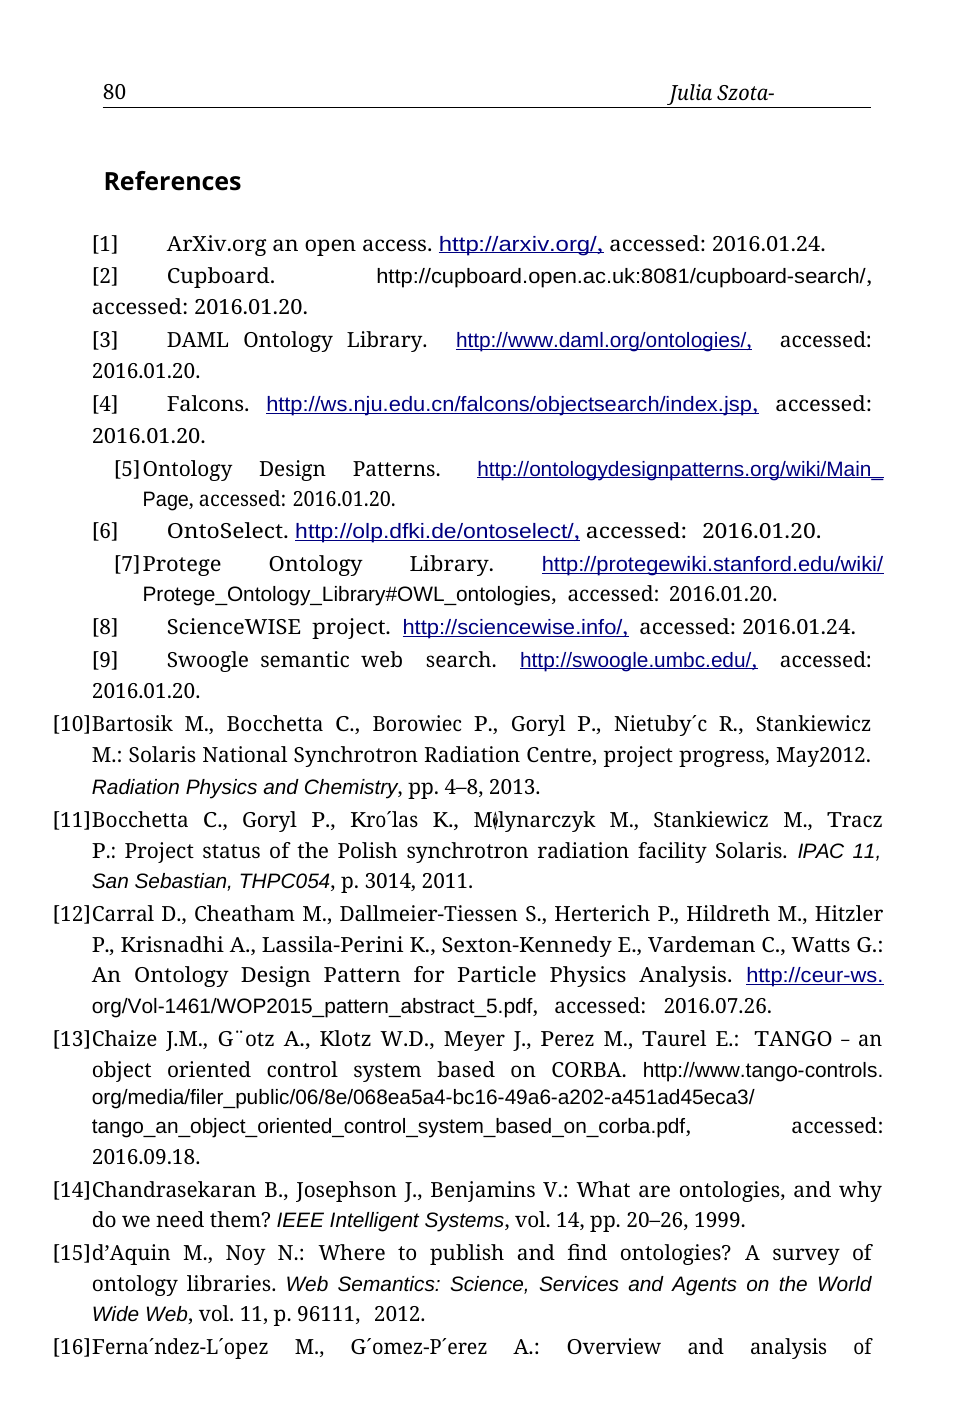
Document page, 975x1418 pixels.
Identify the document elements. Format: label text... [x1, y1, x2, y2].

list Chaize J.M., G¨otz A., Klotz W.D., Meyer J., Perez M., Taurel E.: TANGO – an object oriented control system based on CORBA. http://www.tango-controls. org/media/filer_public/06/8e/068ea5a4-bc16-49a6-a202-a451ad45eca3/ tango_an_object_oriented_control_system_based_on_corba.pdf, accessed: 2016.09.18. [52, 1024, 883, 1170]
list DAML Ontology Library. http://www.daml.org/ontologies/, accessed: 2016.01.20. [92, 325, 872, 385]
list Cupboard. http://cupboard.open.ac.uk:8081/cupboard-search/, accessed: 2016.01.20. [92, 261, 872, 321]
list Swoogle semantic web search. http://swoogle.umbc.edu/, accessed: 2016.01.20. [92, 645, 872, 704]
list ArXiv.org an open access. http://arxiv.org/, accessed: 2016.01.24. [92, 229, 883, 257]
list Ferna´ndez-L´opez M., G´omez-P´erez A.: Overview and analysis of [52, 1332, 872, 1361]
list Carral D., Cheatham M., Dallmeier-Tiessen S., Herterich P., Hildreth M., Hitzler P., Krisnadhi A., Lassila-Perini K., Sexton-Kennedy E., Vardeman C., Watts G.: An Ontology Design Pattern for Particle Physics Analysis. http://ceur-ws. org/Vol-1461/WOP2015_pattern_abstract_5.pdf, accessed: 2016.07.26. [52, 899, 883, 1019]
list Bartosik M., Bocchetta C., Borowiec P., Goryl P., Nietuby´c R., Stankiewicz M.: Solaris National Synchrotron Radiation Centre, project progress, May2012. Radiation Physics and Chemistry, pp. 4–8, 2013. [52, 709, 872, 800]
list Falcons. http://ws.nju.edu.cn/falcons/objectsearch/index.jsp, accessed: 2016.01.20. [92, 389, 872, 449]
list Chandrasekaran B., Josephson J., Benjamins V.: What are ontologies, and why do we need them? IEEE Intelligent Systems, vol. 14, pp. 20–26, 1999. [52, 1175, 883, 1234]
list d’Aquin M., Noy N.: Where to publish and find ontologies? A survey of ontology libraries. Web Semantics: Science, Services and Agents on the World Wide Web, vol. 11, p. 96111, 2012. [52, 1238, 872, 1328]
list OntoSelect. http://olp.dfki.de/ontoselect/, accessed: 2016.01.20. [92, 517, 883, 545]
subtitle References [103, 164, 883, 198]
list ScienceWISE project. http://sciencewise.info/, accessed: 2016.01.24. [92, 612, 883, 641]
list Protege Ontology Library. http://protegewiki.stanford.edu/wiki/ Protege_Ontology_Library#OWL_ontologies, accessed: 2016.01.20. [114, 549, 883, 608]
list Ontology Design Patterns. http://ontologydesignpatterns.org/wiki/Main_ Page, accessed: 2016.01.20. [114, 454, 883, 512]
list Bocchetta C., Goryl P., Kro´las K., M�lynarczyk M., Stankiewicz M., Tracz P.: Project status of the Polish synchrotron radiation facility Solaris. IPAC 11, San Sebastian, THPC054, p. 3014, 2011. [52, 805, 883, 895]
